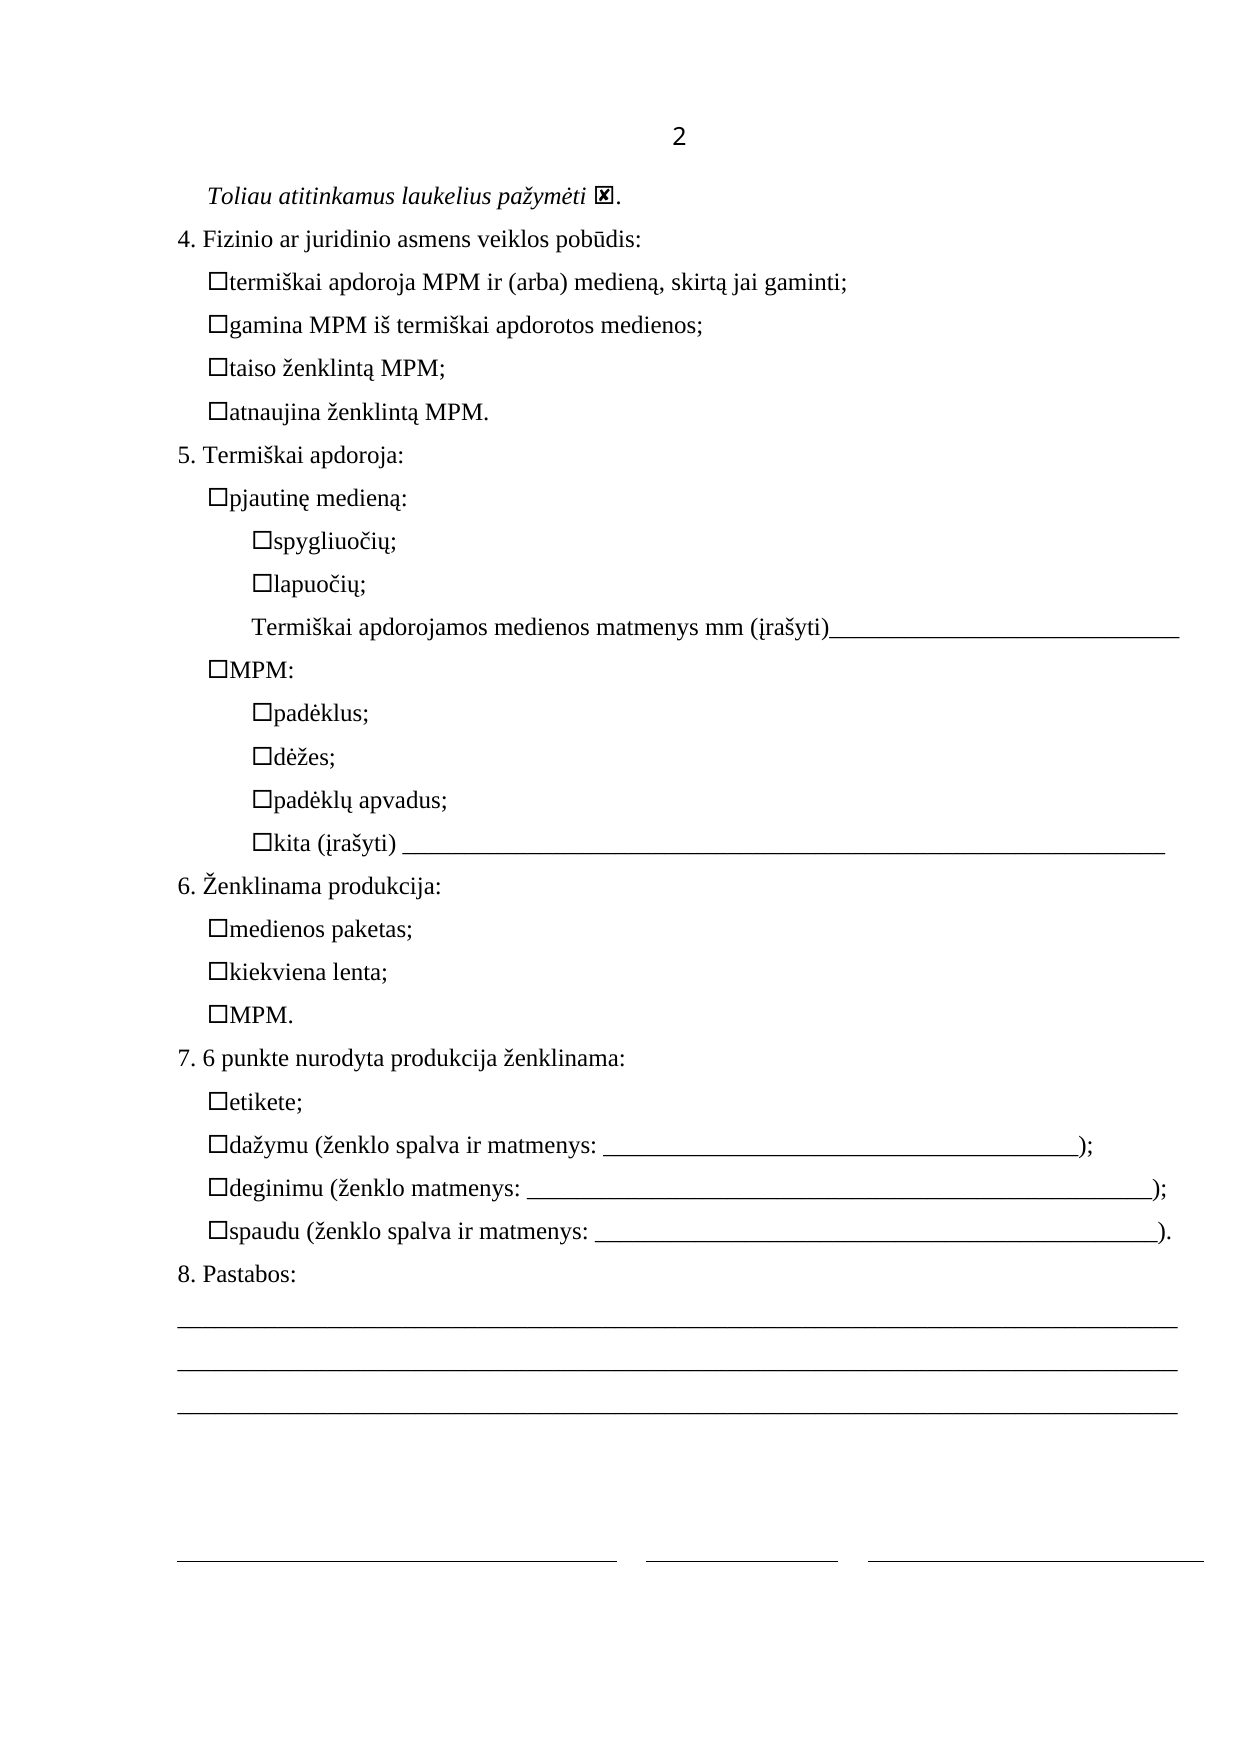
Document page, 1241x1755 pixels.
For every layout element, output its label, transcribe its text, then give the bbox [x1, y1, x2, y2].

text etikete; [177, 1087, 1181, 1115]
text pjautinę medieną: [177, 483, 1181, 512]
text lapuočių; [177, 569, 1181, 598]
text medienos paketas; [177, 914, 1181, 943]
table_header [838, 1518, 868, 1561]
table_header [617, 1518, 646, 1561]
text dėžes; [177, 742, 1181, 770]
text atnaujina ženklintą MPM. [177, 397, 1181, 425]
text kiekviena lenta; [177, 957, 1181, 986]
text 6. Ženklinama produkcija: [177, 871, 1181, 900]
text deginimu (ženklo matmenys: __________________________________________________); [177, 1173, 1181, 1202]
text Termiškai apdorojamos medienos matmenys mm (įrašyti)____________________________ [177, 612, 1181, 641]
table_header [868, 1518, 1204, 1561]
text gamina MPM iš termiškai apdorotos medienos; [177, 310, 1181, 339]
text spaudu (ženklo spalva ir matmenys: _____________________________________________). [177, 1216, 1181, 1245]
text MPM: [177, 655, 1181, 684]
text spygliuočių; [177, 526, 1181, 555]
table_header [646, 1518, 838, 1561]
text kita (įrašyti) _____________________________________________________________ [177, 828, 1181, 857]
text taiso ženklintą MPM; [177, 353, 1181, 382]
text 5. Termiškai apdoroja: [177, 440, 1181, 468]
text 7. 6 punkte nurodyta produkcija ženklinama: [177, 1043, 1181, 1072]
text 4. Fizinio ar juridinio asmens veiklos pobūdis: [177, 224, 1181, 253]
text 8. Pastabos: [177, 1259, 1181, 1288]
text termiškai apdoroja MPM ir (arba) medieną, skirtą jai gaminti; [177, 267, 1181, 296]
text padėklus; [177, 698, 1181, 727]
text padėklų apvadus; [177, 785, 1181, 813]
text ________________________________________________________________________________________________________________________________________________________________________________________________________________________________________________ [177, 1302, 1181, 1417]
table_header [177, 1518, 617, 1561]
text Toliau atitinkamus laukelius pažymėti . [177, 181, 1181, 210]
text MPM. [177, 1000, 1181, 1029]
text dažymu (ženklo spalva ir matmenys: ______________________________________); [177, 1130, 1181, 1158]
